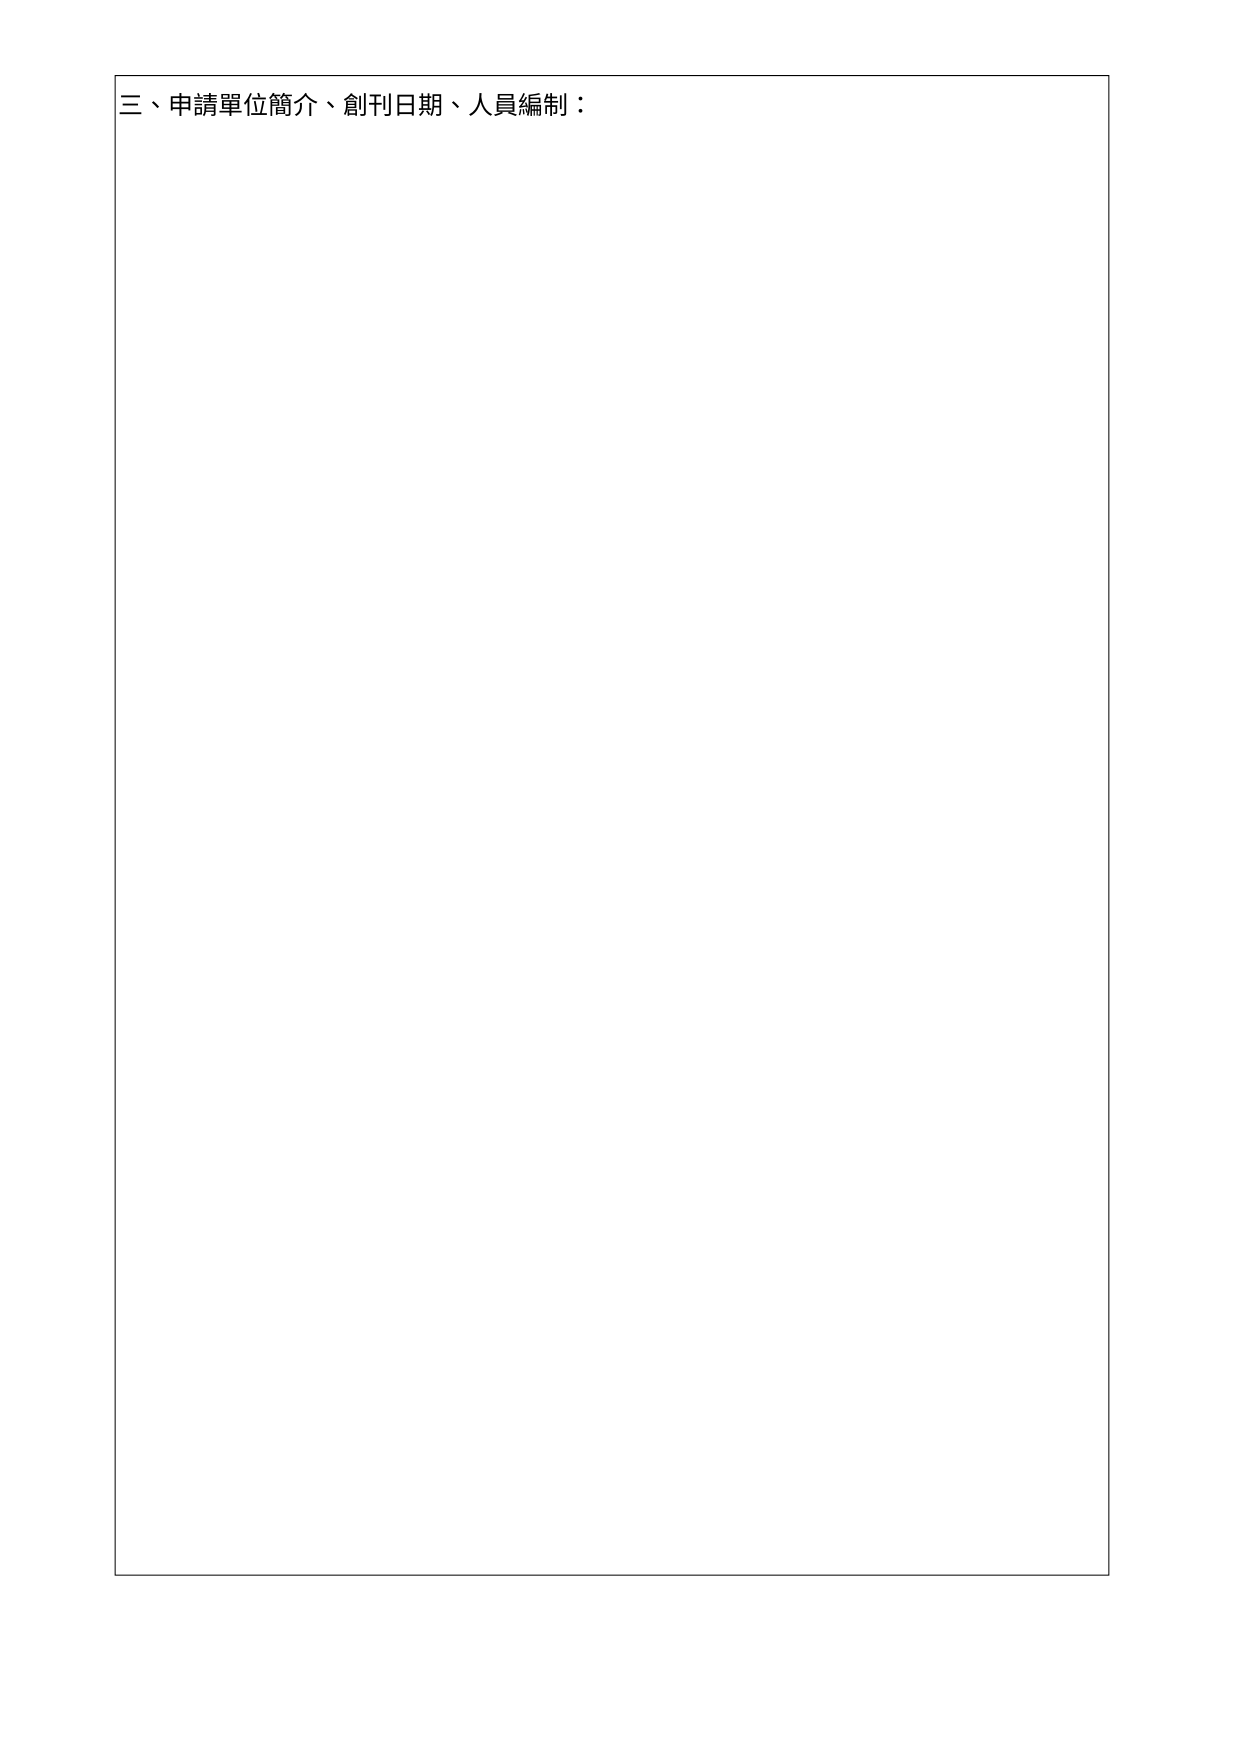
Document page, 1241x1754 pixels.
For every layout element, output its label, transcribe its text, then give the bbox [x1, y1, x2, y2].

text 三、申請單位簡介、創刊日期、人員編制： [118, 85, 1136, 122]
